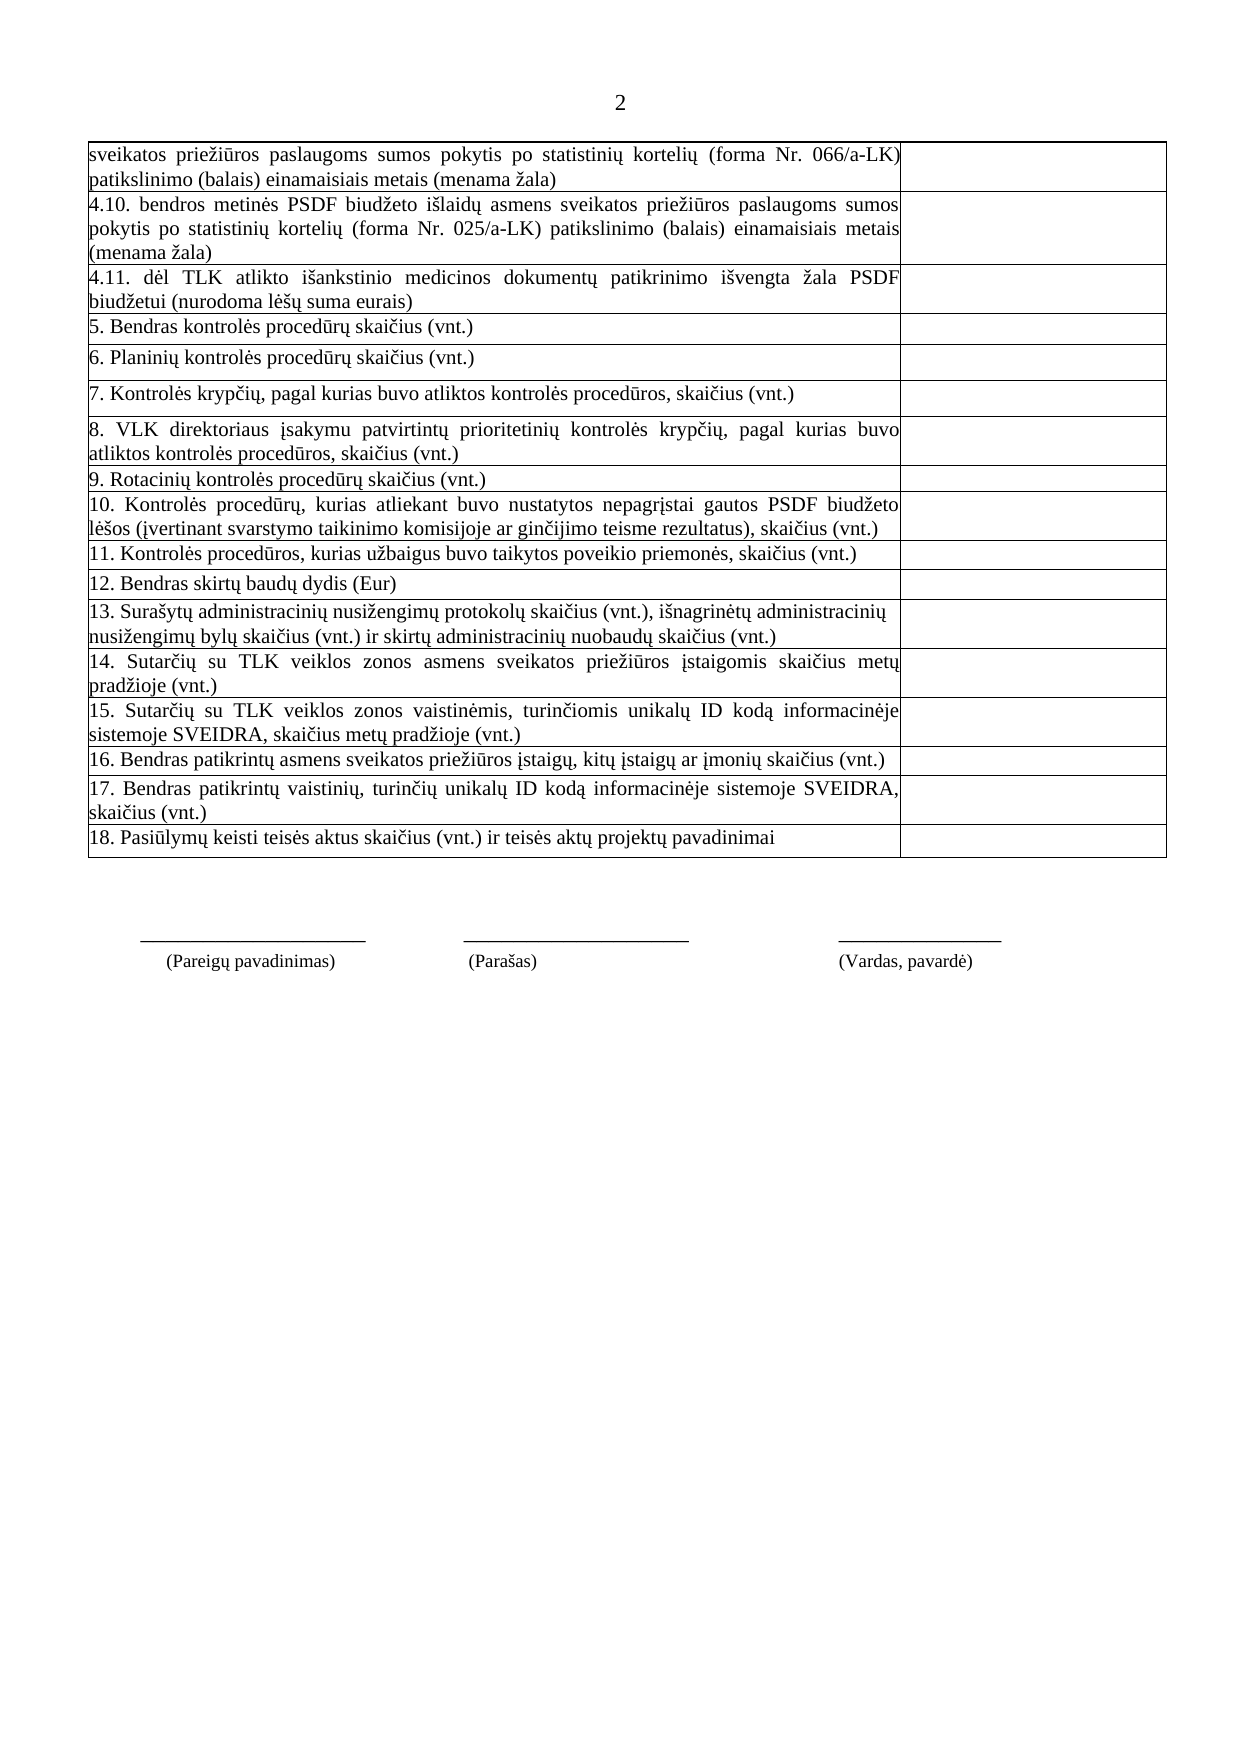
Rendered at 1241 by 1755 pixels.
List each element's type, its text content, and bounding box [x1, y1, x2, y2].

table_cell 8. VLK direktoriaus įsakymu patvirtintų prioritetinių kontrolės krypčių, pagal kurias buvo atliktos kontrolės procedūros, skaičius (vnt.) [89, 417, 900, 465]
table_cell 17. Bendras patikrintų vaistinių, turinčių unikalų ID kodą informacinėje sistemoje SVEIDRA, skaičius (vnt.) [89, 776, 900, 824]
table_cell sveikatos priežiūros paslaugoms sumos pokytis po statistinių kortelių (forma Nr. 066/a-LK) patikslinimo (balais) einamaisiais metais (menama žala) [89, 143, 900, 191]
table_cell [901, 541, 1166, 569]
table_cell [901, 345, 1166, 380]
table_cell 7. Kontrolės krypčių, pagal kurias buvo atliktos kontrolės procedūros, skaičius (vnt.) [89, 381, 900, 416]
table_cell [901, 698, 1166, 746]
table_cell [901, 314, 1166, 344]
table_cell [901, 466, 1166, 491]
text (Pareigų pavadinimas) (Parašas) (Vardas, pavardė) [89, 944, 1152, 973]
table_cell 4.10. bendros metinės PSDF biudžeto išlaidų asmens sveikatos priežiūros paslaugoms sumos pokytis po statistinių kortelių (forma Nr. 025/a-LK) patikslinimo (balais) einamaisiais metais (menama žala) [89, 192, 900, 264]
table_cell [901, 265, 1166, 313]
table_cell [901, 492, 1166, 540]
table_cell [901, 570, 1166, 598]
table_cell [901, 776, 1166, 824]
table_cell [901, 649, 1166, 697]
table_cell 15. Sutarčių su TLK veiklos zonos vaistinėmis, turinčiomis unikalų ID kodą informacinėje sistemoje SVEIDRA, skaičius metų pradžioje (vnt.) [89, 698, 900, 746]
table_cell 14. Sutarčių su TLK veiklos zonos asmens sveikatos priežiūros įstaigomis skaičius metų pradžioje (vnt.) [89, 649, 900, 697]
table_cell 6. Planinių kontrolės procedūrų skaičius (vnt.) [89, 345, 900, 380]
table_cell 12. Bendras skirtų baudų dydis (Eur) [89, 570, 900, 598]
table_cell 18. Pasiūlymų keisti teisės aktus skaičius (vnt.) ir teisės aktų projektų pavadinimai [89, 825, 900, 857]
table_cell [901, 747, 1166, 775]
table_cell [901, 143, 1166, 191]
text __________________ __________________ _____________ [89, 916, 1152, 944]
table_cell 11. Kontrolės procedūros, kurias užbaigus buvo taikytos poveikio priemonės, skaičius (vnt.) [89, 541, 900, 569]
table_cell [901, 192, 1166, 264]
table_cell 13. Surašytų administracinių nusižengimų protokolų skaičius (vnt.), išnagrinėtų administracinių nusižengimų bylų skaičius (vnt.) ir skirtų administracinių nuobaudų skaičius (vnt.) [89, 600, 900, 648]
table_cell [901, 825, 1166, 857]
table_cell 5. Bendras kontrolės procedūrų skaičius (vnt.) [89, 314, 900, 344]
table_cell [901, 417, 1166, 465]
table_cell 16. Bendras patikrintų asmens sveikatos priežiūros įstaigų, kitų įstaigų ar įmonių skaičius (vnt.) [89, 747, 900, 775]
table_cell 9. Rotacinių kontrolės procedūrų skaičius (vnt.) [89, 466, 900, 491]
table_cell 4.11. dėl TLK atlikto išankstinio medicinos dokumentų patikrinimo išvengta žala PSDF biudžetui (nurodoma lėšų suma eurais) [89, 265, 900, 313]
table_cell 10. Kontrolės procedūrų, kurias atliekant buvo nustatytos nepagrįstai gautos PSDF biudžeto lėšos (įvertinant svarstymo taikinimo komisijoje ar ginčijimo teisme rezultatus), skaičius (vnt.) [89, 492, 900, 540]
table_cell [901, 381, 1166, 416]
table_cell [901, 600, 1166, 648]
